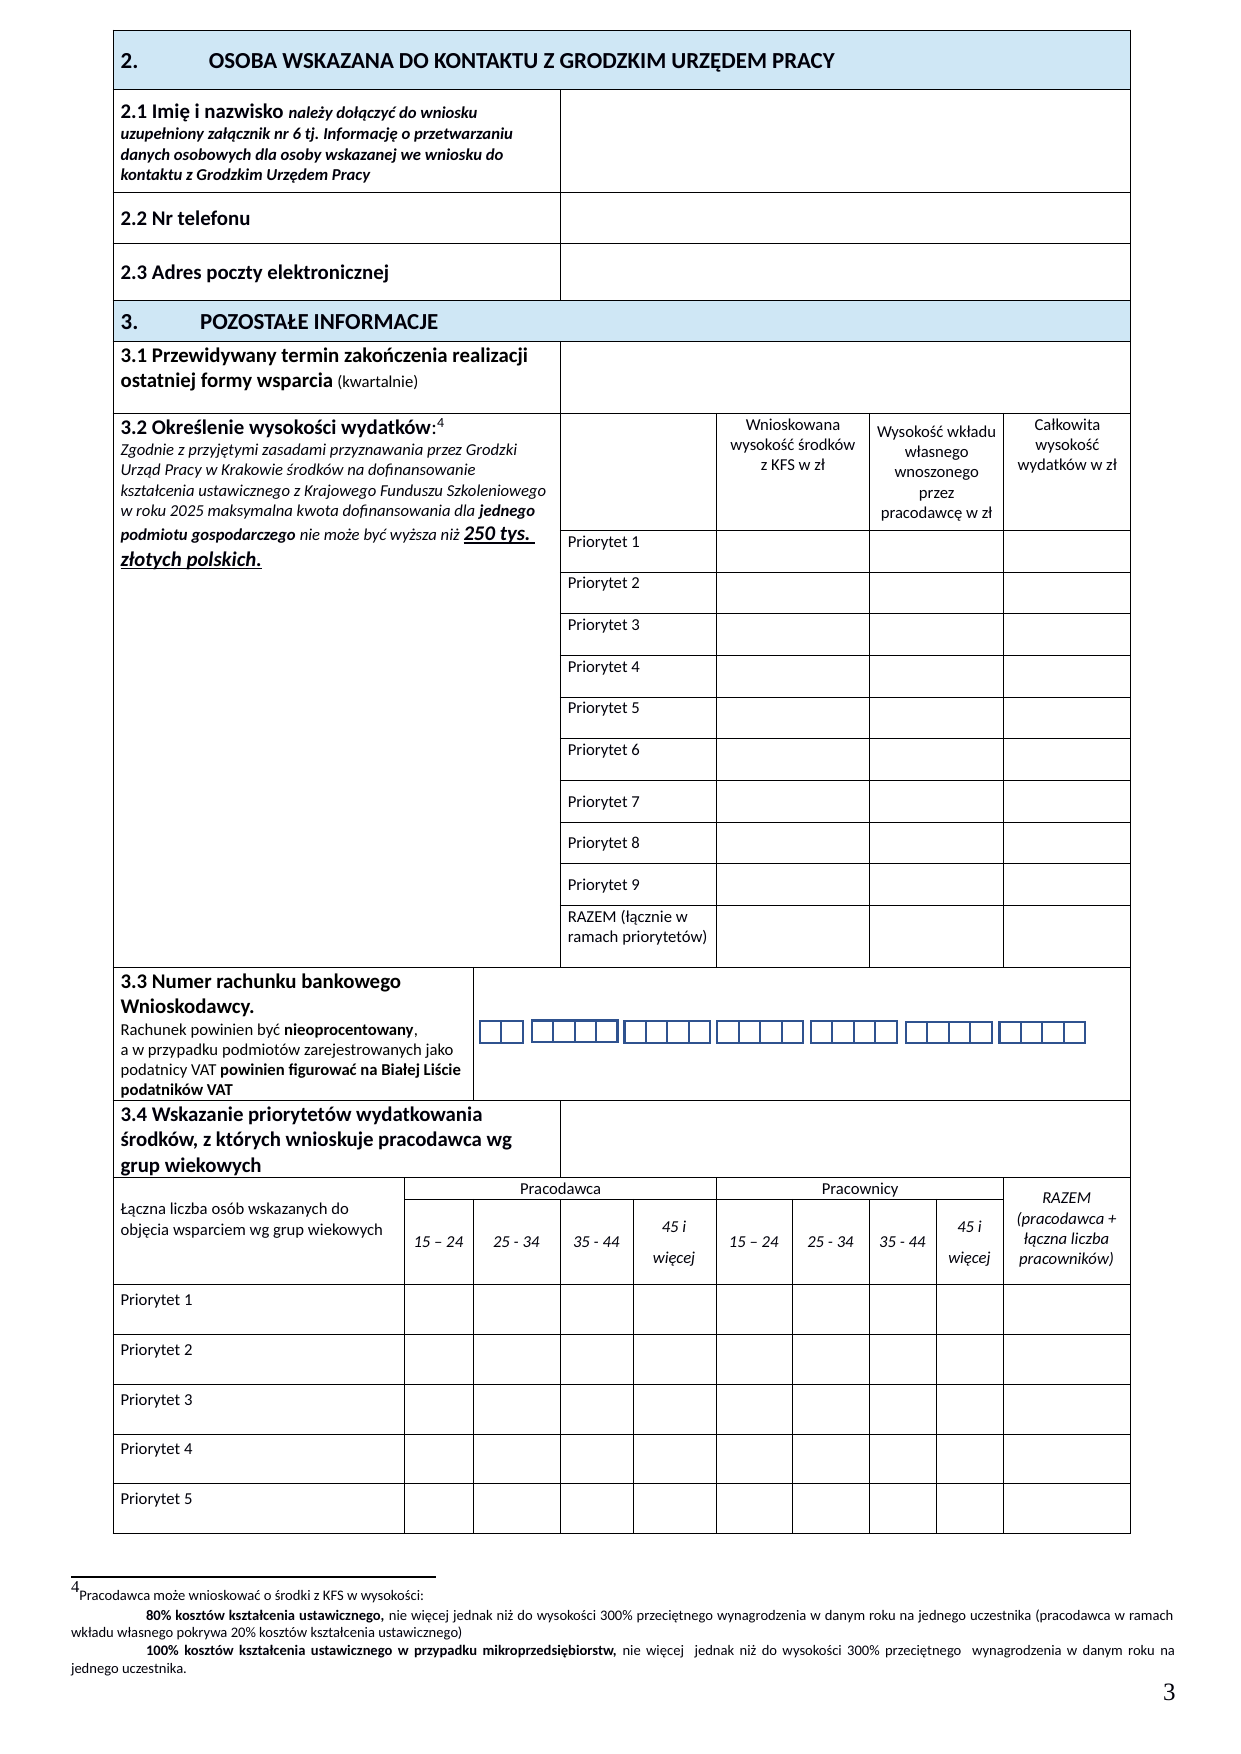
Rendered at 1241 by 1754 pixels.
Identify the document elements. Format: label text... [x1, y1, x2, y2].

table_cell [937, 1435, 1003, 1483]
table_cell [474, 968, 1130, 1100]
table_cell Łączna liczba osób wskazanych do objęcia wsparciem wg grup wiekowych [114, 1178, 404, 1284]
table_cell Priorytet 9 [561, 864, 716, 905]
table_cell [717, 1335, 792, 1384]
table_cell [561, 244, 1130, 300]
table_cell [1004, 864, 1130, 905]
table_cell Priorytet 3 [114, 1385, 404, 1433]
table_cell [937, 1484, 1003, 1533]
table_cell [561, 1335, 633, 1384]
table_cell [717, 614, 869, 655]
table_cell Priorytet 5 [561, 698, 716, 738]
table_cell Priorytet 1 [561, 531, 716, 572]
table_cell [1004, 1285, 1130, 1334]
table_cell [405, 1285, 473, 1334]
table_cell [634, 1285, 716, 1334]
table_cell [474, 1335, 560, 1384]
table_cell [717, 823, 869, 863]
table_cell 15 – 24 [717, 1200, 792, 1284]
table_cell [634, 1484, 716, 1533]
table_cell 45 i więcej [937, 1200, 1003, 1284]
table_cell [561, 414, 716, 530]
table_cell [717, 1285, 792, 1334]
table_cell [634, 1435, 716, 1483]
table_cell [870, 739, 1003, 780]
table_cell Wnioskowana wysokość środków z KFS w zł [717, 414, 869, 530]
table_cell [561, 342, 1130, 413]
table_cell [474, 1484, 560, 1533]
table_cell 2.2 Nr telefonu [114, 193, 560, 243]
table_cell [561, 1101, 1130, 1177]
table_cell [1004, 906, 1130, 967]
table_cell [1004, 781, 1130, 822]
table_cell [870, 656, 1003, 697]
table_cell [561, 1385, 633, 1433]
table_cell [717, 573, 869, 613]
table_cell [717, 739, 869, 780]
table_cell 15 – 24 [405, 1200, 473, 1284]
table_cell [870, 906, 1003, 967]
table_cell [405, 1435, 473, 1483]
table_cell 3.1 Przewidywany termin zakończenia realizacji ostatniej formy wsparcia (kwartalnie) [114, 342, 560, 413]
table_cell [1004, 614, 1130, 655]
table_cell [717, 781, 869, 822]
table_cell 25 - 34 [474, 1200, 560, 1284]
table_cell [870, 1385, 936, 1433]
table_cell [405, 1335, 473, 1384]
table_cell [870, 781, 1003, 822]
table_cell [717, 698, 869, 738]
table_cell Priorytet 4 [561, 656, 716, 697]
table_cell 35 - 44 [870, 1200, 936, 1284]
table_cell Priorytet 2 [114, 1335, 404, 1384]
table_cell 2.3 Adres poczty elektronicznej [114, 244, 560, 300]
table_cell 2.1 Imię i nazwisko należy dołączyć do wniosku uzupełniony załącznik nr 6 tj. Informację o przetwarzaniu danych osobowych dla osoby wskazanej we wniosku do kontaktu z Grodzkim Urzędem Pracy [114, 90, 560, 192]
table_cell Priorytet 5 [114, 1484, 404, 1533]
table_cell 3. POZOSTAŁE INFORMACJE [114, 301, 1130, 341]
table_cell [405, 1385, 473, 1433]
table_cell Priorytet 7 [561, 781, 716, 822]
table_cell Priorytet 1 [114, 1285, 404, 1334]
table_cell [793, 1385, 869, 1433]
table_cell Priorytet 6 [561, 739, 716, 780]
table_cell [474, 1435, 560, 1483]
table_cell RAZEM (pracodawca + łączna liczba pracowników) [1004, 1178, 1130, 1284]
table_cell [1004, 823, 1130, 863]
table_cell [793, 1435, 869, 1483]
table_cell [474, 1285, 560, 1334]
table_cell [634, 1385, 716, 1433]
table_cell [870, 1435, 936, 1483]
table_cell [1004, 1335, 1130, 1384]
table_cell Pracownicy [717, 1178, 1003, 1199]
table_cell [634, 1335, 716, 1384]
table_cell [561, 90, 1130, 192]
table_cell OSOBA WSKAZANA DO KONTAKTU Z GRODZKIM URZĘDEM PRACY [114, 31, 1130, 89]
table_cell [1004, 656, 1130, 697]
table_cell [1004, 739, 1130, 780]
table_cell Priorytet 4 [114, 1435, 404, 1483]
table_cell [717, 1484, 792, 1533]
table_cell [937, 1285, 1003, 1334]
table_cell [870, 573, 1003, 613]
table_cell [1004, 1484, 1130, 1533]
table_cell Całkowita wysokość wydatków w zł [1004, 414, 1130, 530]
table_cell [793, 1484, 869, 1533]
table_cell [870, 1285, 936, 1334]
table_cell [793, 1335, 869, 1384]
table_cell [870, 531, 1003, 572]
table_cell [717, 1385, 792, 1433]
table_cell [937, 1335, 1003, 1384]
table_cell Priorytet 8 [561, 823, 716, 863]
table_cell [793, 1285, 869, 1334]
table_cell [1004, 698, 1130, 738]
table_cell [1004, 573, 1130, 613]
table_cell 3.4 Wskazanie priorytetów wydatkowania środków, z których wnioskuje pracodawca wg grup wiekowych [114, 1101, 560, 1177]
table_cell [1004, 531, 1130, 572]
table_cell Priorytet 3 [561, 614, 716, 655]
table_cell Priorytet 2 [561, 573, 716, 613]
table_cell Pracodawca [405, 1178, 716, 1199]
table_cell [474, 1385, 560, 1433]
table_cell [870, 823, 1003, 863]
table_cell [717, 656, 869, 697]
table_cell 25 - 34 [793, 1200, 869, 1284]
table_cell 3.2 Określenie wysokości wydatków: Zgodnie z przyjętymi zasadami przyznawania przez Grodzki Urząd Pracy w Krakowie środków na dofinansowanie kształcenia ustawicznego z Krajowego Funduszu Szkoleniowego w roku 2025 maksymalna kwota dofinansowania dla jednego podmiotu gospodarczego nie może być wyższa niż 250 tys. złotych polskich. [114, 414, 560, 967]
table_cell [561, 1484, 633, 1533]
table_cell RAZEM (łącznie w ramach priorytetów) [561, 906, 716, 967]
table_cell [717, 864, 869, 905]
table_cell [717, 531, 869, 572]
table_cell Wysokość wkładu własnego wnoszonego przez pracodawcę w zł [870, 414, 1003, 530]
table_cell 45 i więcej [634, 1200, 716, 1284]
table_cell [870, 698, 1003, 738]
table_cell [937, 1385, 1003, 1433]
table_cell [870, 864, 1003, 905]
table_cell 3.3 Numer rachunku bankowego Wnioskodawcy. Rachunek powinien być nieoprocentowany, a w przypadku podmiotów zarejestrowanych jako podatnicy VAT powinien figurować na Białej Liście podatników VAT [114, 968, 473, 1100]
table_cell [1004, 1385, 1130, 1433]
table_cell [561, 1285, 633, 1334]
table_cell [561, 1435, 633, 1483]
table_cell [870, 1484, 936, 1533]
table_cell [405, 1484, 473, 1533]
table_cell 35 - 44 [561, 1200, 633, 1284]
table_cell [1004, 1435, 1130, 1483]
table_cell [870, 1335, 936, 1384]
table_cell [717, 1435, 792, 1483]
table_cell [561, 193, 1130, 243]
table_cell [717, 906, 869, 967]
table_cell [870, 614, 1003, 655]
